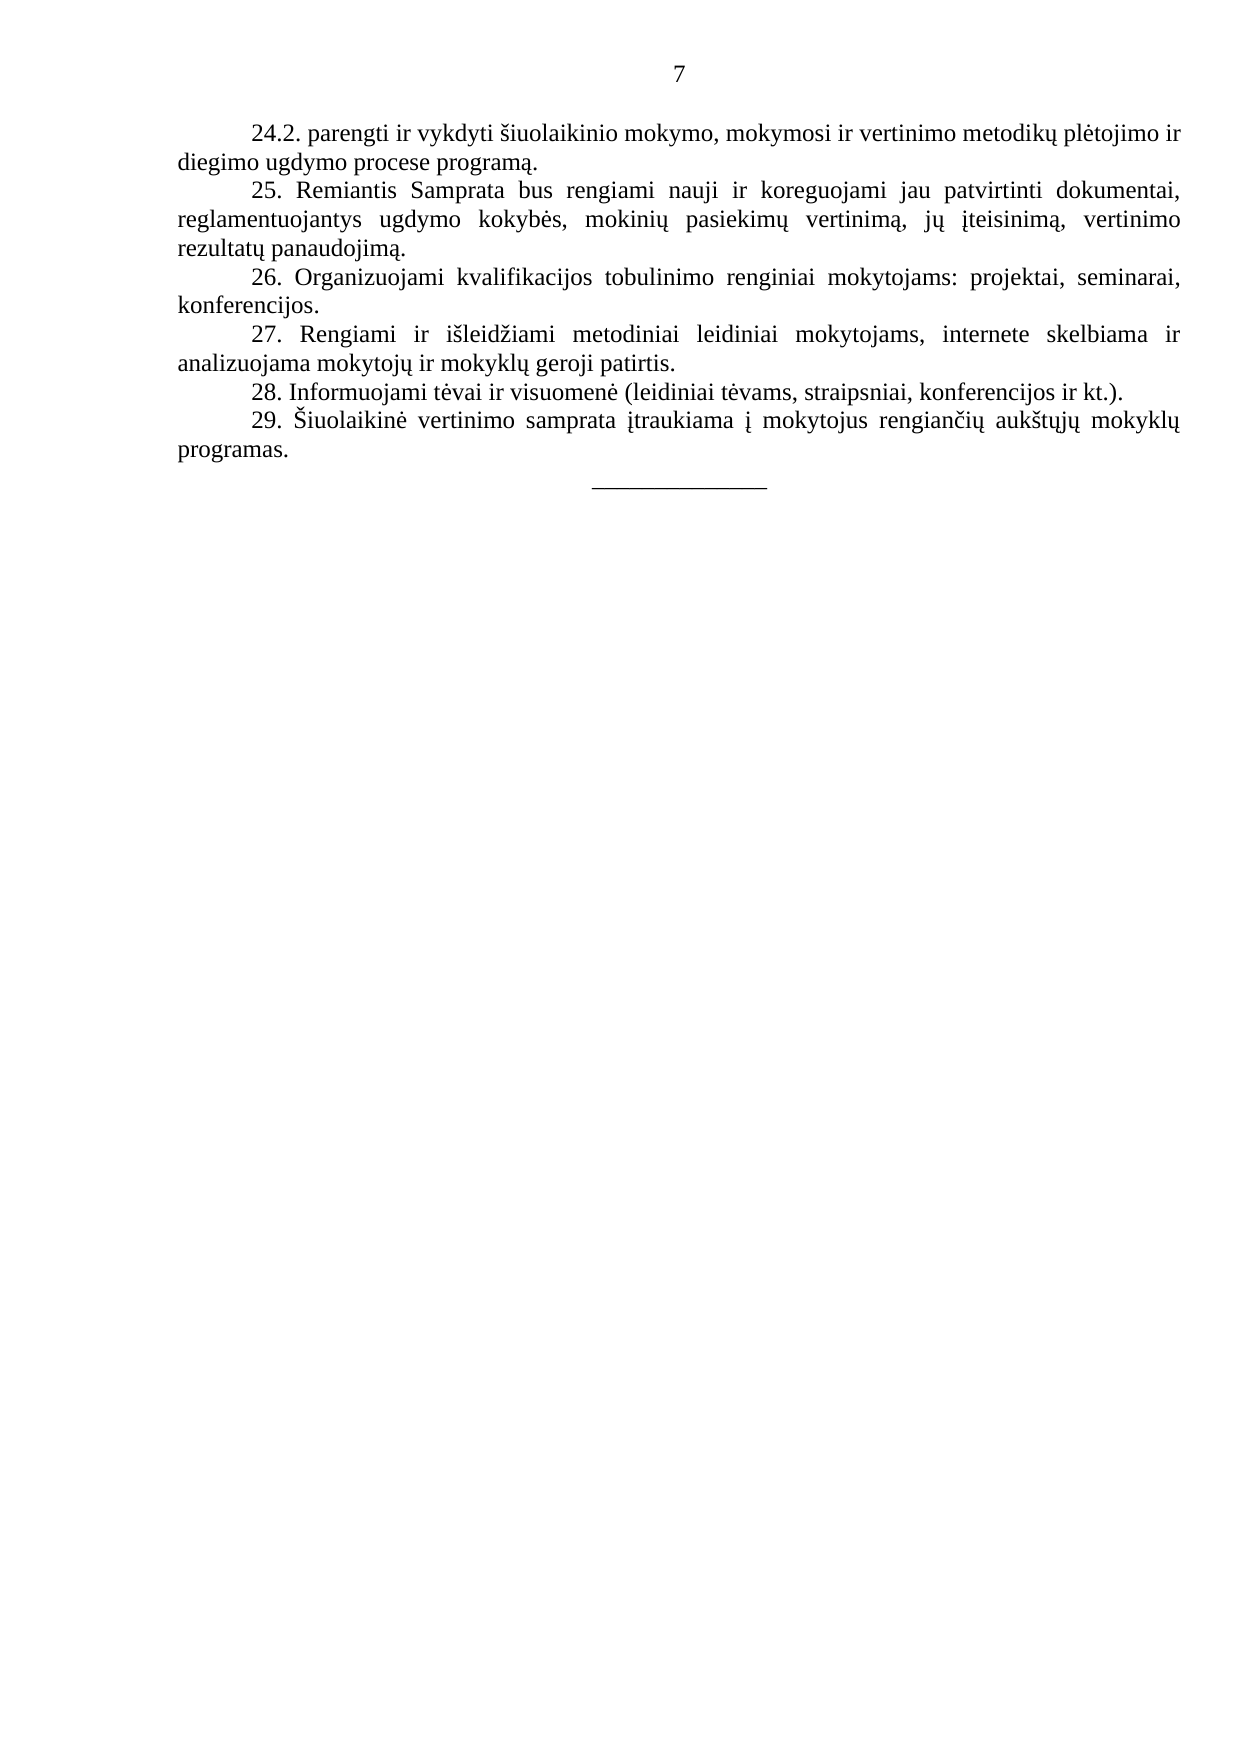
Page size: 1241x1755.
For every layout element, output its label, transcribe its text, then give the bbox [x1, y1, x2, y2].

text 25. Remiantis Samprata bus rengiami nauji ir koreguojami jau patvirtinti dokumentai, reglamentuojantys ugdymo kokybės, mokinių pasiekimų vertinimą, jų įteisinimą, vertinimo rezultatų panaudojimą. [177, 176, 1181, 262]
text 26. Organizuojami kvalifikacijos tobulinimo renginiai mokytojams: projektai, seminarai, konferencijos. [177, 262, 1181, 319]
text 28. Informuojami tėvai ir visuomenė (leidiniai tėvams, straipsniai, konferencijos ir kt.). [177, 377, 1181, 406]
text ______________ [177, 463, 1181, 492]
text 24.2. parengti ir vykdyti šiuolaikinio mokymo, mokymosi ir vertinimo metodikų plėtojimo ir diegimo ugdymo procese programą. [177, 118, 1181, 176]
text 27. Rengiami ir išleidžiami metodiniai leidiniai mokytojams, internete skelbiama ir analizuojama mokytojų ir mokyklų geroji patirtis. [177, 319, 1181, 377]
text 29. Šiuolaikinė vertinimo samprata įtraukiama į mokytojus rengiančių aukštųjų mokyklų programas. [177, 406, 1181, 463]
